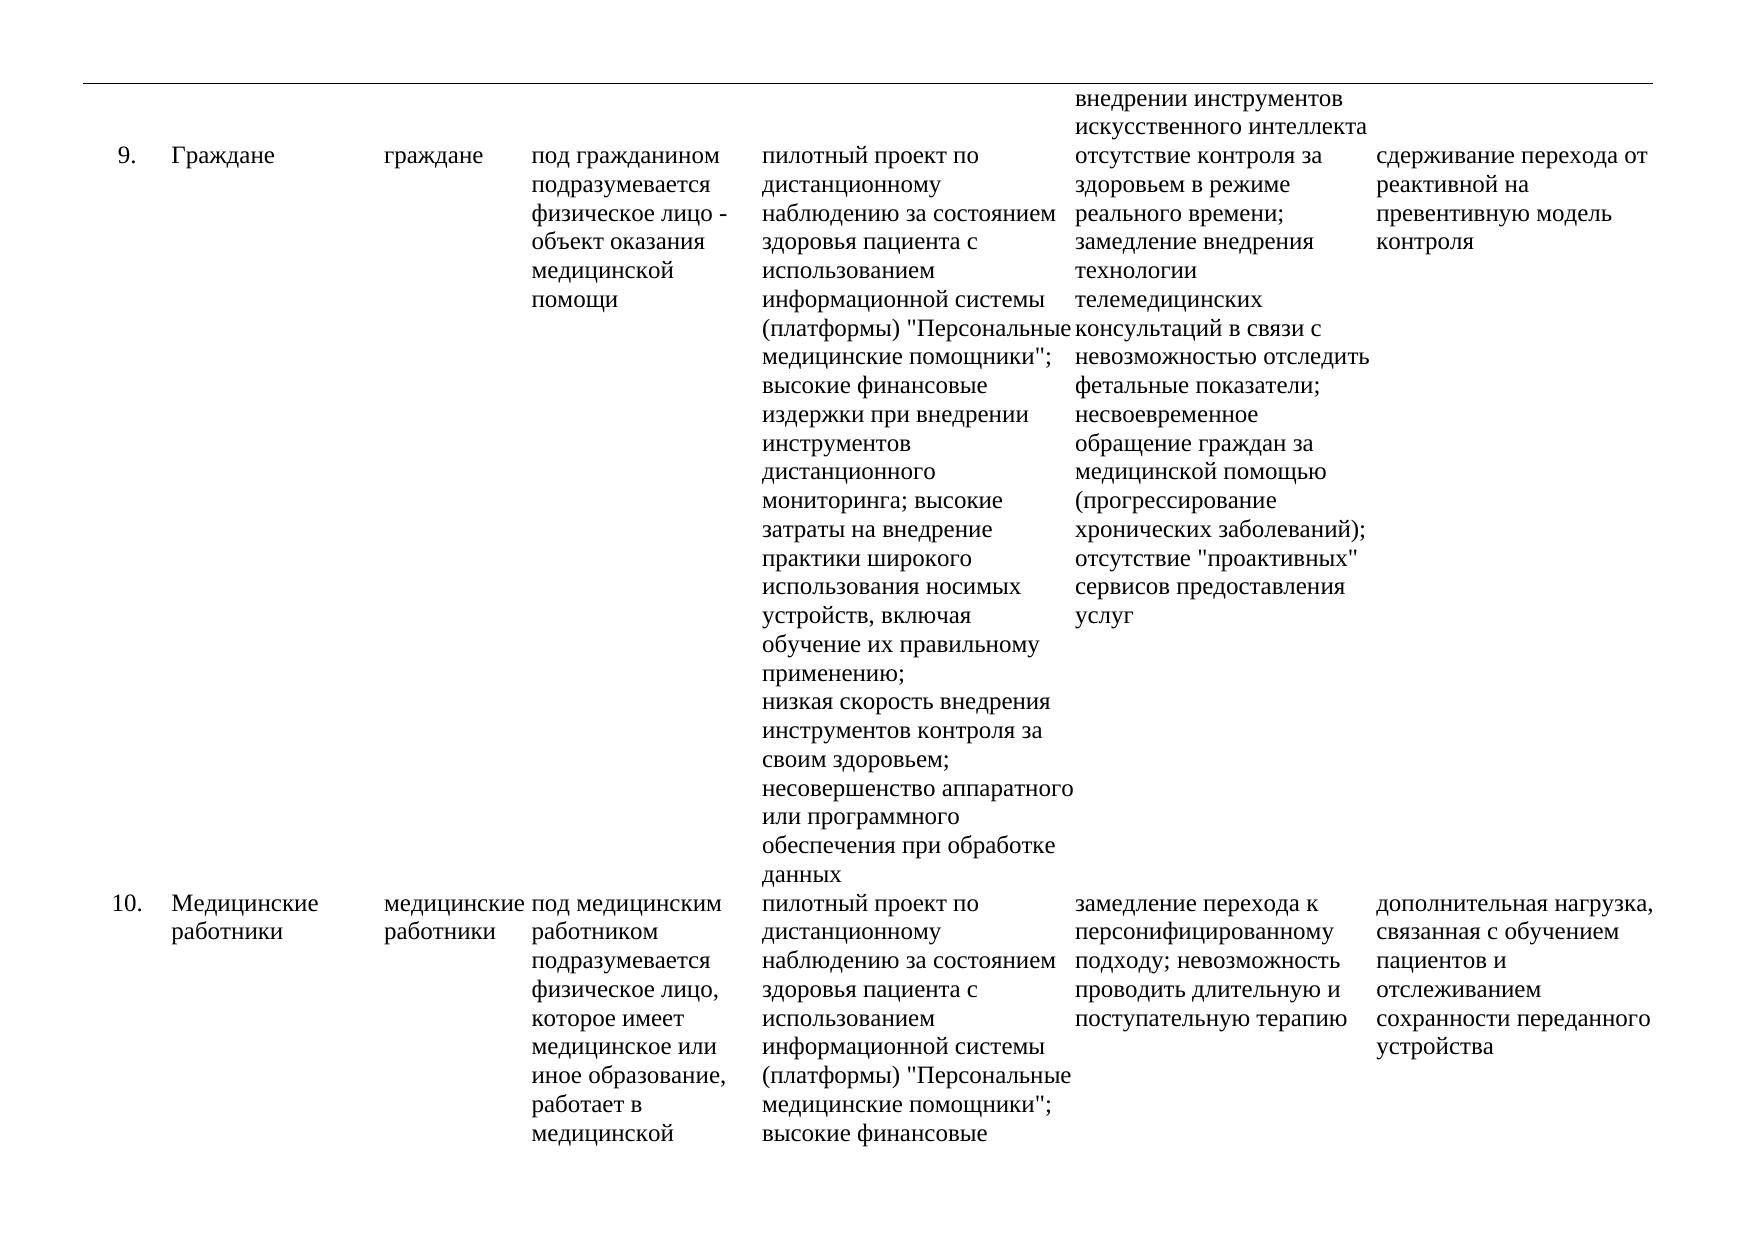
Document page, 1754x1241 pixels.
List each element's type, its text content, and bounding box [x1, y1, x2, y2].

table_cell [171, 84, 384, 140]
table_cell дополнительная нагрузка, связанная с обучением пациентов и отслеживанием сохранности переданного устройства [1376, 888, 1653, 1146]
table_cell внедрении инструментов искусственного интеллекта [1075, 84, 1376, 140]
table_cell Граждане [171, 140, 384, 888]
table_cell отсутствие контроля за здоровьем в режиме реального времени; замедление внедрения технологии телемедицинских консультаций в связи с невозможностью отследить фетальные показатели; несвоевременное обращение граждан за медицинской помощью (прогрессирование хронических заболеваний); отсутствие "проактивных" сервисов предоставления услуг [1075, 140, 1376, 888]
table_cell [1376, 84, 1653, 140]
table_cell пилотный проект по дистанционному наблюдению за состоянием здоровья пациента с использованием информационной системы (платформы) "Персональные медицинские помощники"; высокие финансовые издержки при внедрении инструментов дистанционного мониторинга; высокие затраты на внедрение практики широкого использования носимых устройств, включая обучение их правильному применению; низкая скорость внедрения инструментов контроля за своим здоровьем; несовершенство аппаратного или программного обеспечения при обработке данных [762, 140, 1075, 888]
table_cell замедление перехода к персонифицированному подходу; невозможность проводить длительную и поступательную терапию [1075, 888, 1376, 1146]
table_cell граждане [384, 140, 531, 888]
table_cell [83, 84, 171, 140]
table_cell [384, 84, 531, 140]
table_cell 9. [83, 140, 171, 888]
table_cell под гражданином подразумевается физическое лицо - объект оказания медицинской помощи [531, 140, 762, 888]
table_cell 10. [83, 888, 171, 1146]
table_cell [762, 84, 1075, 140]
table_cell [531, 84, 762, 140]
table_cell под медицинским работником подразумевается физическое лицо, которое имеет медицинское или иное образование, работает в медицинской [531, 888, 762, 1146]
table_cell сдерживание перехода от реактивной на превентивную модель контроля [1376, 140, 1653, 888]
table_cell медицинские работники [384, 888, 531, 1146]
table_cell Медицинские работники [171, 888, 384, 1146]
table_cell пилотный проект по дистанционному наблюдению за состоянием здоровья пациента с использованием информационной системы (платформы) "Персональные медицинские помощники"; высокие финансовые [762, 888, 1075, 1146]
